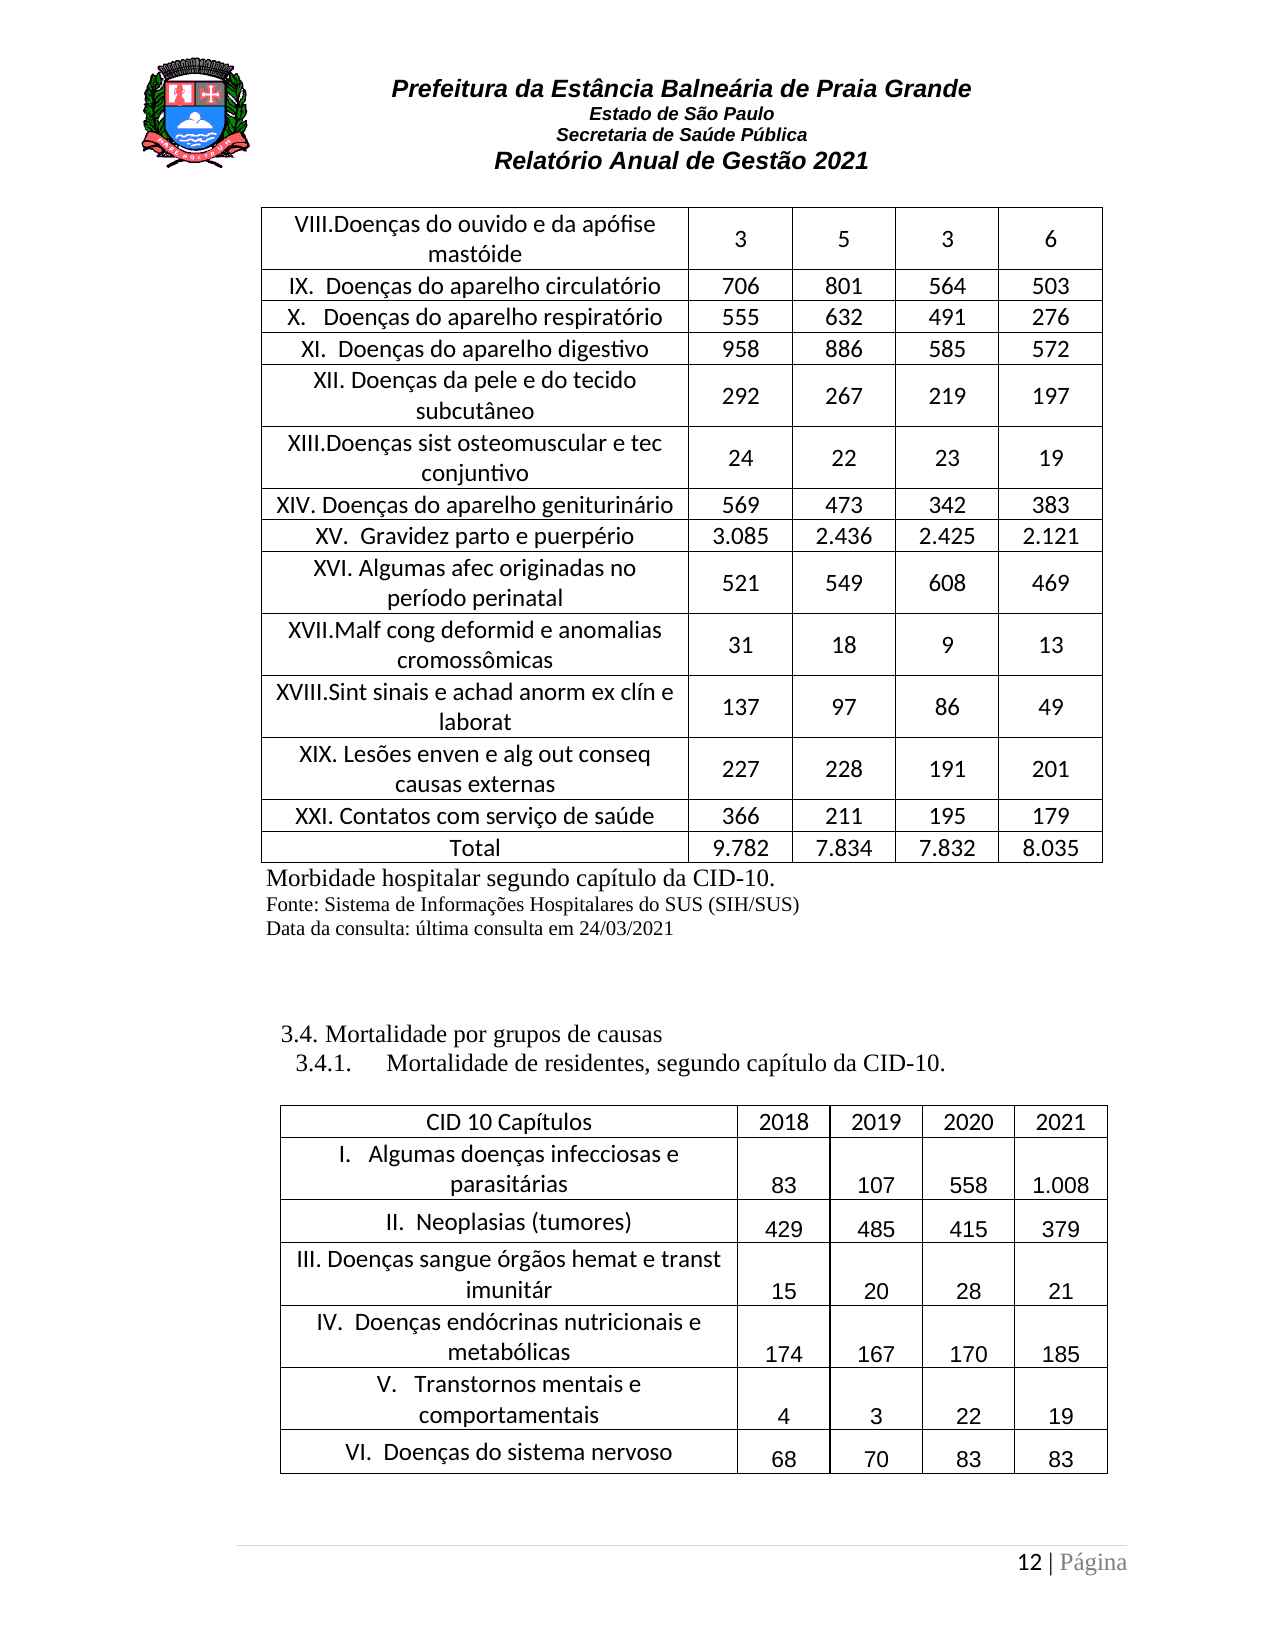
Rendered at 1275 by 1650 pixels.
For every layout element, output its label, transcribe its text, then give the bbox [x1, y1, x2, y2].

table_cell 3 [831, 1368, 922, 1429]
table_cell 195 [896, 800, 998, 831]
table_header 2021 [1015, 1106, 1107, 1137]
table_cell XIX. Lesões enven e alg out conseq causas externas [262, 738, 688, 799]
table_cell 20 [831, 1243, 922, 1305]
table_cell 19 [999, 427, 1102, 488]
table_cell XIV. Doenças do aparelho geniturinário [262, 489, 688, 519]
table_cell 706 [689, 270, 792, 300]
table_cell 31 [689, 614, 792, 675]
table_cell 276 [999, 301, 1102, 332]
table_cell 7.834 [793, 832, 895, 862]
table_cell XVI. Algumas afec originadas no período perinatal [262, 552, 688, 613]
table_cell 342 [896, 489, 998, 519]
table_cell 179 [999, 800, 1102, 831]
table_cell 958 [689, 333, 792, 363]
table_cell 429 [738, 1200, 829, 1242]
table_cell 201 [999, 738, 1102, 799]
text Fonte: Sistema de Informações Hospitalares do SUS (SIH/SUS) [266, 892, 1127, 916]
table_cell 9.782 [689, 832, 792, 862]
table_cell 83 [1015, 1430, 1107, 1472]
table_cell 267 [793, 365, 895, 426]
table_cell XXI. Contatos com serviço de saúde [262, 800, 688, 831]
table_cell 564 [896, 270, 998, 300]
table_cell 1.008 [1015, 1138, 1107, 1199]
table_cell 219 [896, 365, 998, 426]
table_cell 228 [793, 738, 895, 799]
table_cell 3 [896, 208, 998, 269]
table_header CID 10 Capítulos [281, 1106, 737, 1137]
table_cell 86 [896, 676, 998, 737]
table_cell 549 [793, 552, 895, 613]
table_cell 3.085 [689, 520, 792, 551]
table_cell 2.436 [793, 520, 895, 551]
table_cell XI. Doenças do aparelho digestivo [262, 333, 688, 363]
table_cell 28 [923, 1243, 1014, 1305]
table_cell 197 [999, 365, 1102, 426]
table_cell III. Doenças sangue órgãos hemat e transt imunitár [281, 1243, 737, 1305]
table_cell 3 [689, 208, 792, 269]
table_cell V. Transtornos mentais e comportamentais [281, 1368, 737, 1429]
table_cell 2.425 [896, 520, 998, 551]
table_cell II. Neoplasias (tumores) [281, 1200, 737, 1242]
table_cell 558 [923, 1138, 1014, 1199]
table_header 2020 [923, 1106, 1014, 1137]
table_cell IX. Doenças do aparelho circulatório [262, 270, 688, 300]
table_cell 22 [793, 427, 895, 488]
table_header 2018 [738, 1106, 829, 1137]
picture [132, 55, 259, 172]
table_cell VIII.Doenças do ouvido e da apófise mastóide [262, 208, 688, 269]
table_cell 555 [689, 301, 792, 332]
text Data da consulta: última consulta em 24/03/2021 [266, 916, 1127, 940]
table_cell 608 [896, 552, 998, 613]
table_cell 521 [689, 552, 792, 613]
table_cell X. Doenças do aparelho respiratório [262, 301, 688, 332]
table_cell XVIII.Sint sinais e achad anorm ex clín e laborat [262, 676, 688, 737]
table_cell 97 [793, 676, 895, 737]
table_cell 83 [923, 1430, 1014, 1472]
table_cell 585 [896, 333, 998, 363]
table_cell 107 [831, 1138, 922, 1199]
table_cell 886 [793, 333, 895, 363]
table_cell 6 [999, 208, 1102, 269]
table_cell 23 [896, 427, 998, 488]
table_cell Total [262, 832, 688, 862]
table_cell 167 [831, 1306, 922, 1367]
table_cell 415 [923, 1200, 1014, 1242]
table_cell 83 [738, 1138, 829, 1199]
table_cell 632 [793, 301, 895, 332]
table_cell 15 [738, 1243, 829, 1305]
table_cell 4 [738, 1368, 829, 1429]
table_cell 211 [793, 800, 895, 831]
table_cell 185 [1015, 1306, 1107, 1367]
table_cell 801 [793, 270, 895, 300]
table_cell 68 [738, 1430, 829, 1472]
table_cell XV. Gravidez parto e puerpério [262, 520, 688, 551]
table_cell 491 [896, 301, 998, 332]
table_cell 174 [738, 1306, 829, 1367]
table_cell 170 [923, 1306, 1014, 1367]
table_cell 485 [831, 1200, 922, 1242]
table_cell 49 [999, 676, 1102, 737]
list Mortalidade de residentes, segundo capítulo da CID-10. [295, 1048, 1127, 1076]
table_cell 572 [999, 333, 1102, 363]
table_cell VI. Doenças do sistema nervoso [281, 1430, 737, 1472]
table_cell 366 [689, 800, 792, 831]
table_cell IV. Doenças endócrinas nutricionais e metabólicas [281, 1306, 737, 1367]
table_cell 191 [896, 738, 998, 799]
table_cell 7.832 [896, 832, 998, 862]
table_cell 137 [689, 676, 792, 737]
table_cell 2.121 [999, 520, 1102, 551]
table_cell 9 [896, 614, 998, 675]
table_cell 569 [689, 489, 792, 519]
table_cell 19 [1015, 1368, 1107, 1429]
table_cell 8.035 [999, 832, 1102, 862]
table_cell XII. Doenças da pele e do tecido subcutâneo [262, 365, 688, 426]
table_cell 292 [689, 365, 792, 426]
table_cell 379 [1015, 1200, 1107, 1242]
table_cell XIII.Doenças sist osteomuscular e tec conjuntivo [262, 427, 688, 488]
table_cell 503 [999, 270, 1102, 300]
table_cell 473 [793, 489, 895, 519]
table_cell I. Algumas doenças infecciosas e parasitárias [281, 1138, 737, 1199]
table_cell XVII.Malf cong deformid e anomalias cromossômicas [262, 614, 688, 675]
table_header 2019 [831, 1106, 922, 1137]
table_cell 22 [923, 1368, 1014, 1429]
table_cell 13 [999, 614, 1102, 675]
table_cell 18 [793, 614, 895, 675]
table_cell 24 [689, 427, 792, 488]
text Morbidade hospitalar segundo capítulo da CID-10. [266, 863, 1127, 892]
table_cell 227 [689, 738, 792, 799]
table_cell 469 [999, 552, 1102, 613]
table_cell 70 [831, 1430, 922, 1472]
table_cell 21 [1015, 1243, 1107, 1305]
table_cell 383 [999, 489, 1102, 519]
table_cell 5 [793, 208, 895, 269]
list Mortalidade por grupos de causas [281, 1019, 1127, 1048]
